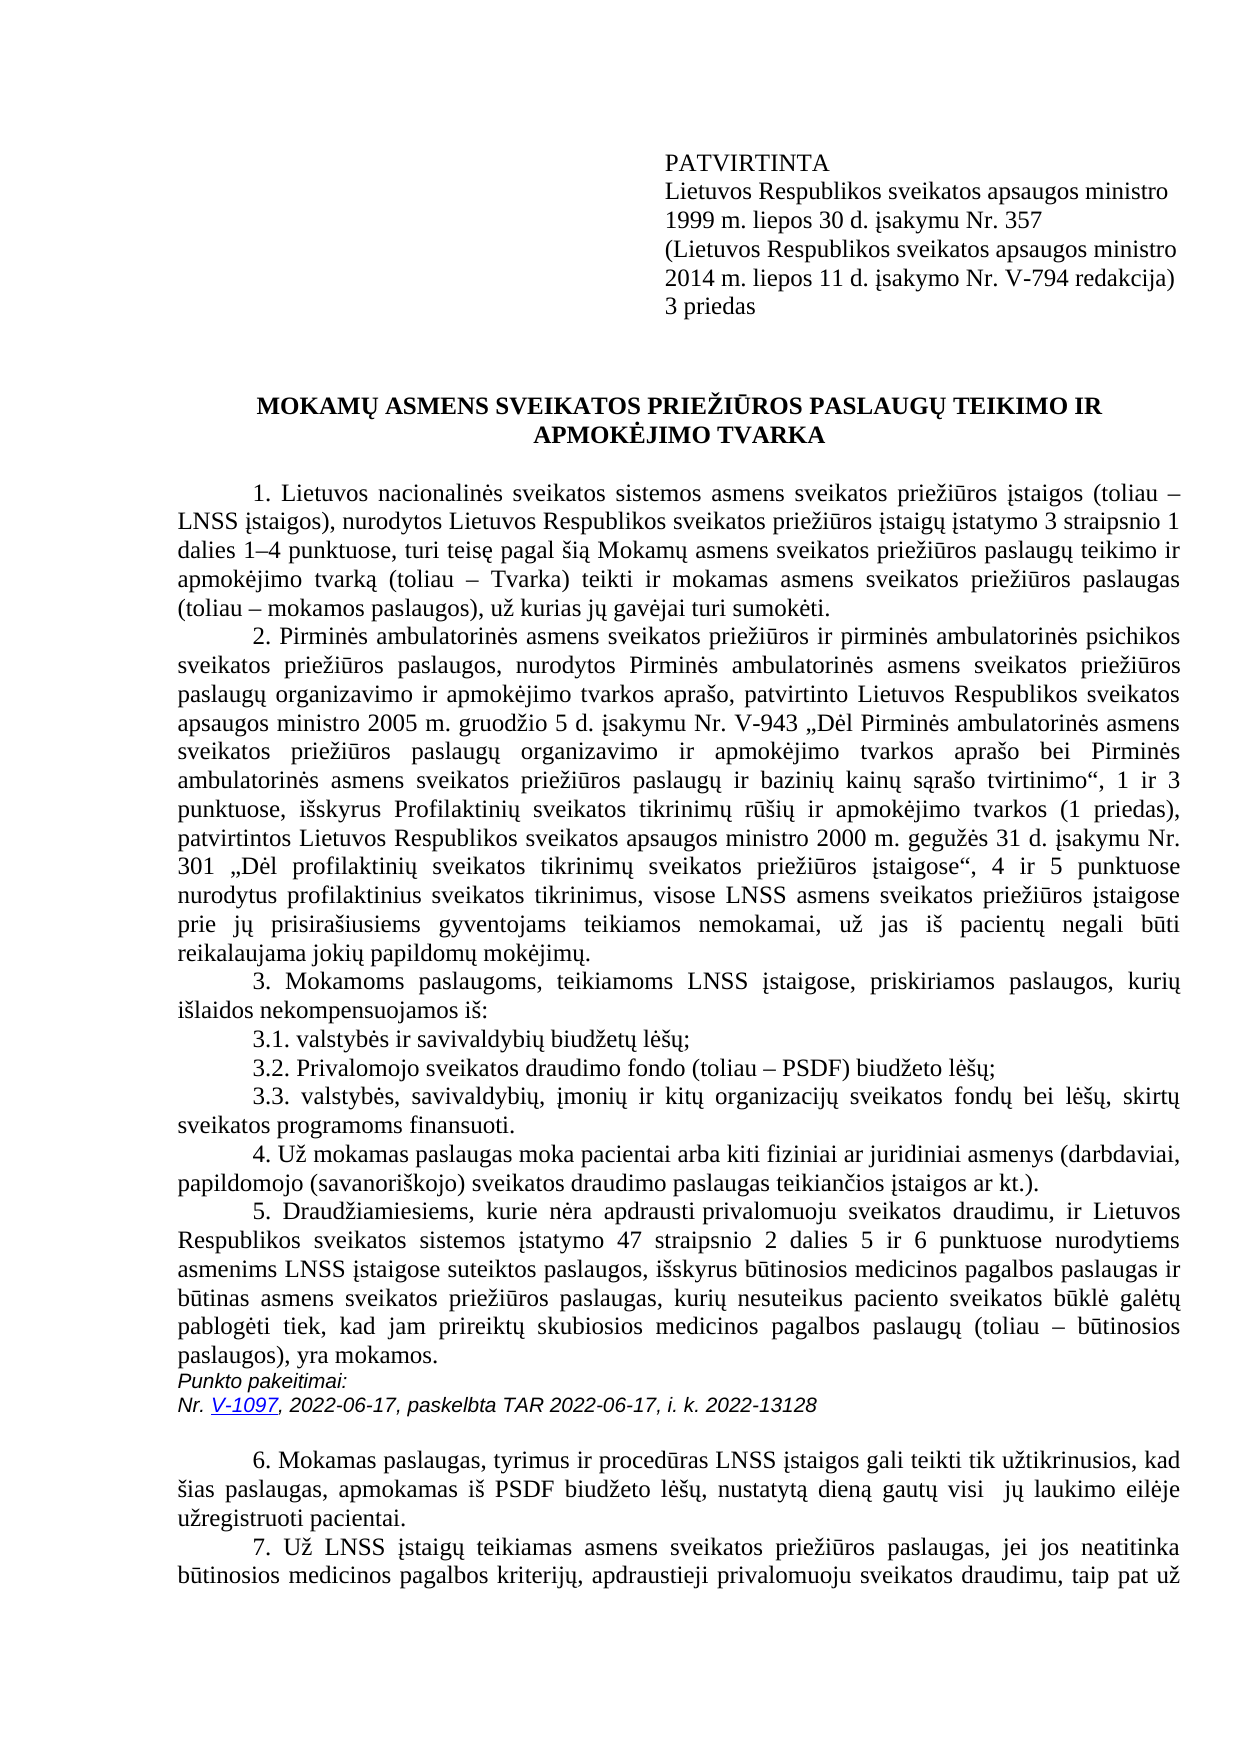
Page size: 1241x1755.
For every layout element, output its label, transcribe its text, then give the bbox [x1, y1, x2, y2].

text Lietuvos Respublikos sveikatos apsaugos ministro [664, 176, 1181, 205]
text MOKAMŲ ASMENS SVEIKATOS PRIEŽIŪROS PASLAUGŲ TEIKIMO IR APMOKĖJIMO TVARKA [177, 391, 1181, 449]
text 2014 m. liepos 11 d. įsakymo Nr. V-794 redakcija) [664, 263, 1181, 291]
text 5. Draudžiamiesiems, kurie nėra apdrausti privalomuoju sveikatos draudimu, ir Lietuvos Respublikos sveikatos sistemos įstatymo 47 straipsnio 2 dalies 5 ir 6 punktuose nurodytiems asmenims LNSS įstaigose suteiktos paslaugos, išskyrus būtinosios medicinos pagalbos paslaugas ir būtinas asmens sveikatos priežiūros paslaugas, kurių nesuteikus paciento sveikatos būklė galėtų pablogėti tiek, kad jam prireiktų skubiosios medicinos pagalbos paslaugų (toliau – būtinosios paslaugos), yra mokamos. [177, 1196, 1181, 1369]
text 3.2. Privalomojo sveikatos draudimo fondo (toliau – PSDF) biudžeto lėšų; [177, 1053, 1181, 1081]
text 1999 m. liepos 30 d. įsakymu Nr. 357 [664, 205, 1181, 234]
text (Lietuvos Respublikos sveikatos apsaugos ministro [664, 234, 1181, 263]
text 7. Už LNSS įstaigų teikiamas asmens sveikatos priežiūros paslaugas, jei jos neatitinka būtinosios medicinos pagalbos kriterijų, apdraustieji privalomuoju sveikatos draudimu, taip pat už [177, 1532, 1181, 1589]
text 3.1. valstybės ir savivaldybių biudžetų lėšų; [177, 1024, 1181, 1053]
text 6. Mokamas paslaugas, tyrimus ir procedūras LNSS įstaigos gali teikti tik užtikrinusios, kad šias paslaugas, apmokamas iš PSDF biudžeto lėšų, nustatytą dieną gautų visi jų laukimo eilėje užregistruoti pacientai. [177, 1446, 1181, 1532]
text 4. Už mokamas paslaugas moka pacientai arba kiti fiziniai ar juridiniai asmenys (darbdaviai, papildomojo (savanoriškojo) sveikatos draudimo paslaugas teikiančios įstaigos ar kt.). [177, 1139, 1181, 1196]
text PATVIRTINTA [416, 148, 1181, 176]
text 1. Lietuvos nacionalinės sveikatos sistemos asmens sveikatos priežiūros įstaigos (toliau – LNSS įstaigos), nurodytos Lietuvos Respublikos sveikatos priežiūros įstaigų įstatymo 3 straipsnio 1 dalies 1–4 punktuose, turi teisę pagal šią Mokamų asmens sveikatos priežiūros paslaugų teikimo ir apmokėjimo tvarką (toliau – Tvarka) teikti ir mokamas asmens sveikatos priežiūros paslaugas (toliau – mokamos paslaugos), už kurias jų gavėjai turi sumokėti. [177, 478, 1181, 621]
text 3. Mokamoms paslaugoms, teikiamoms LNSS įstaigose, priskiriamos paslaugos, kurių išlaidos nekompensuojamos iš: [177, 966, 1181, 1024]
text Nr. V-1097, 2022-06-17, paskelbta TAR 2022-06-17, i. k. 2022-13128 [177, 1393, 1181, 1417]
text 2. Pirminės ambulatorinės asmens sveikatos priežiūros ir pirminės ambulatorinės psichikos sveikatos priežiūros paslaugos, nurodytos Pirminės ambulatorinės asmens sveikatos priežiūros paslaugų organizavimo ir apmokėjimo tvarkos aprašo, patvirtinto Lietuvos Respublikos sveikatos apsaugos ministro 2005 m. gruodžio 5 d. įsakymu Nr. V-943 „Dėl Pirminės ambulatorinės asmens sveikatos priežiūros paslaugų organizavimo ir apmokėjimo tvarkos aprašo bei Pirminės ambulatorinės asmens sveikatos priežiūros paslaugų ir bazinių kainų sąrašo tvirtinimo“, 1 ir 3 punktuose, išskyrus Profilaktinių sveikatos tikrinimų rūšių ir apmokėjimo tvarkos (1 priedas), patvirtintos Lietuvos Respublikos sveikatos apsaugos ministro 2000 m. gegužės 31 d. įsakymu Nr. 301 „Dėl profilaktinių sveikatos tikrinimų sveikatos priežiūros įstaigose“, 4 ir 5 punktuose nurodytus profilaktinius sveikatos tikrinimus, visose LNSS asmens sveikatos priežiūros įstaigose prie jų prisirašiusiems gyventojams teikiamos nemokamai, už jas iš pacientų negali būti reikalaujama jokių papildomų mokėjimų. [177, 621, 1181, 966]
text Punkto pakeitimai: [177, 1369, 1181, 1393]
text 3 priedas [664, 291, 1181, 320]
text 3.3. valstybės, savivaldybių, įmonių ir kitų organizacijų sveikatos fondų bei lėšų, skirtų sveikatos programoms finansuoti. [177, 1081, 1181, 1139]
